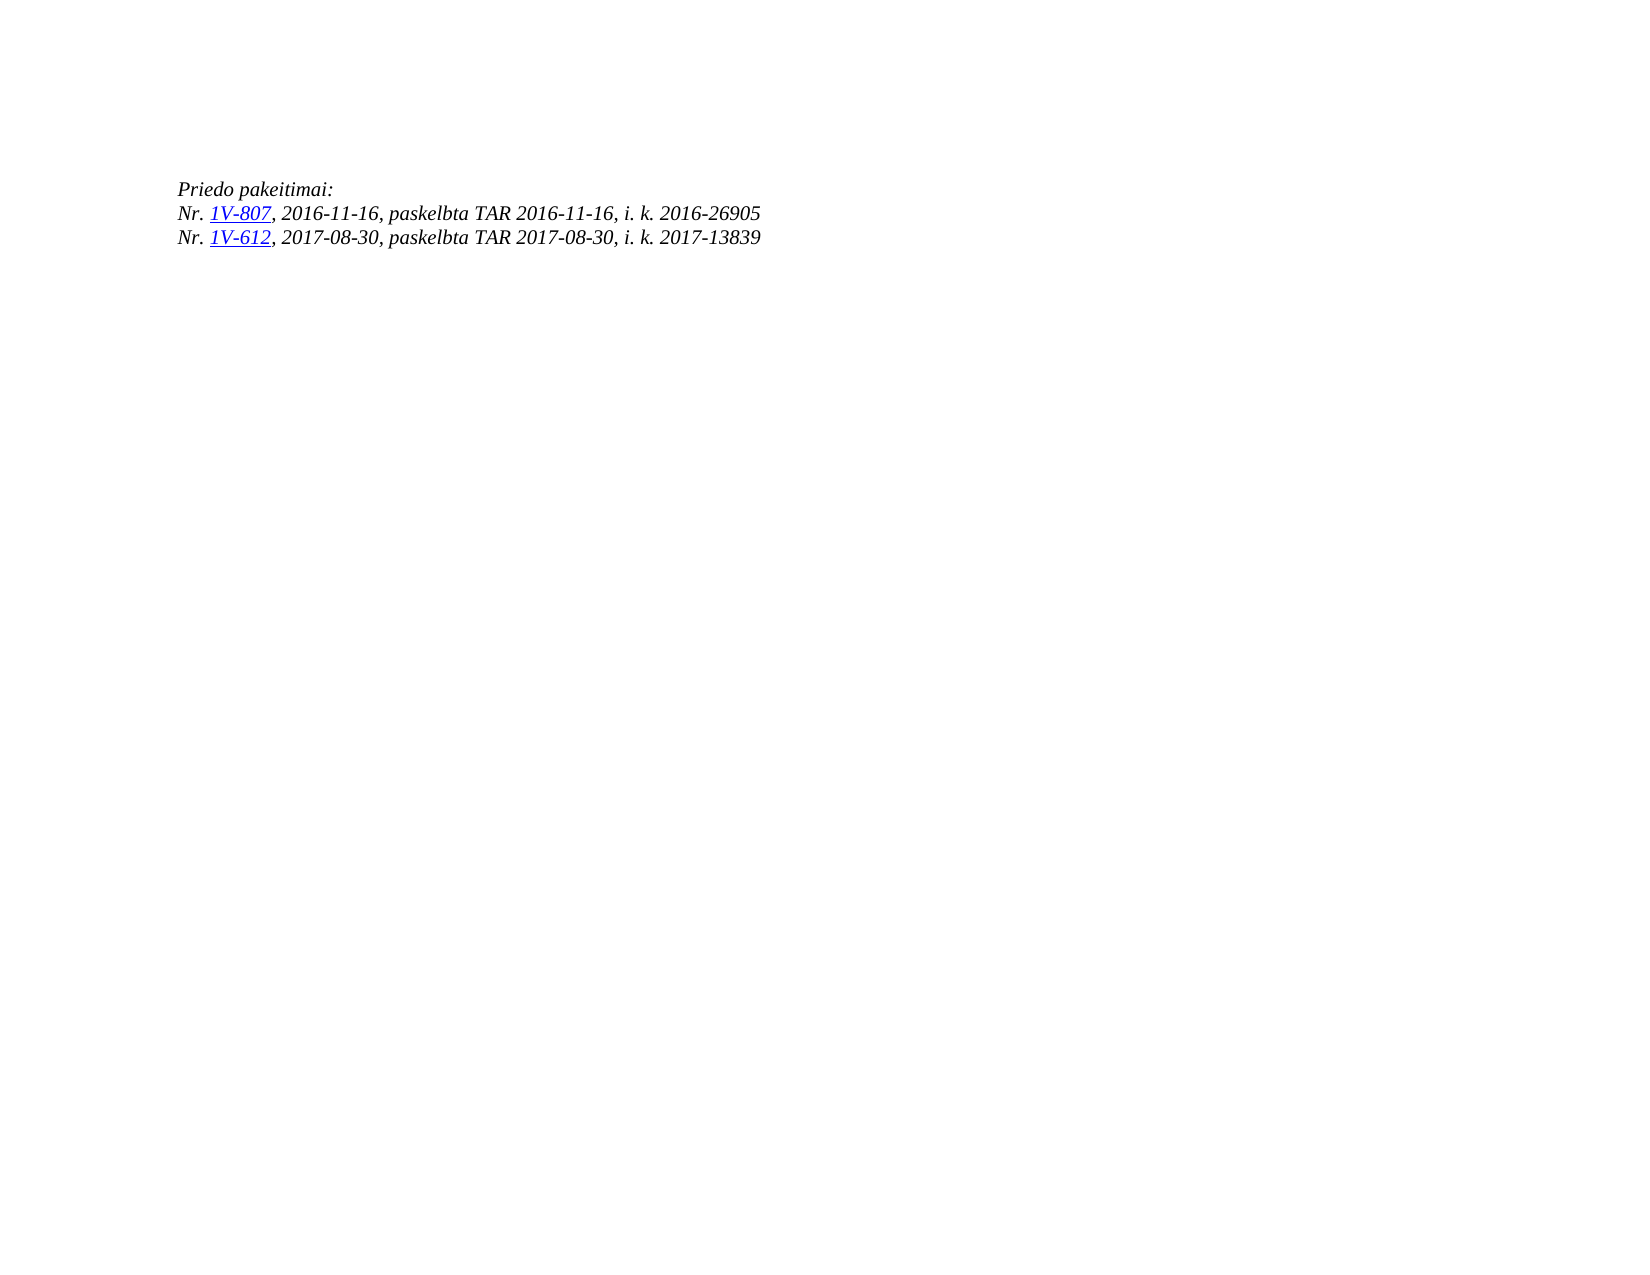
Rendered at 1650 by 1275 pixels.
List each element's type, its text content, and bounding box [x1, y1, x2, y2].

text Nr. 1V-807, 2016-11-16, paskelbta TAR 2016-11-16, i. k. 2016-26905 [177, 201, 1591, 225]
text Priedo pakeitimai: [177, 177, 1591, 201]
text Nr. 1V-612, 2017-08-30, paskelbta TAR 2017-08-30, i. k. 2017-13839 [177, 225, 1591, 249]
